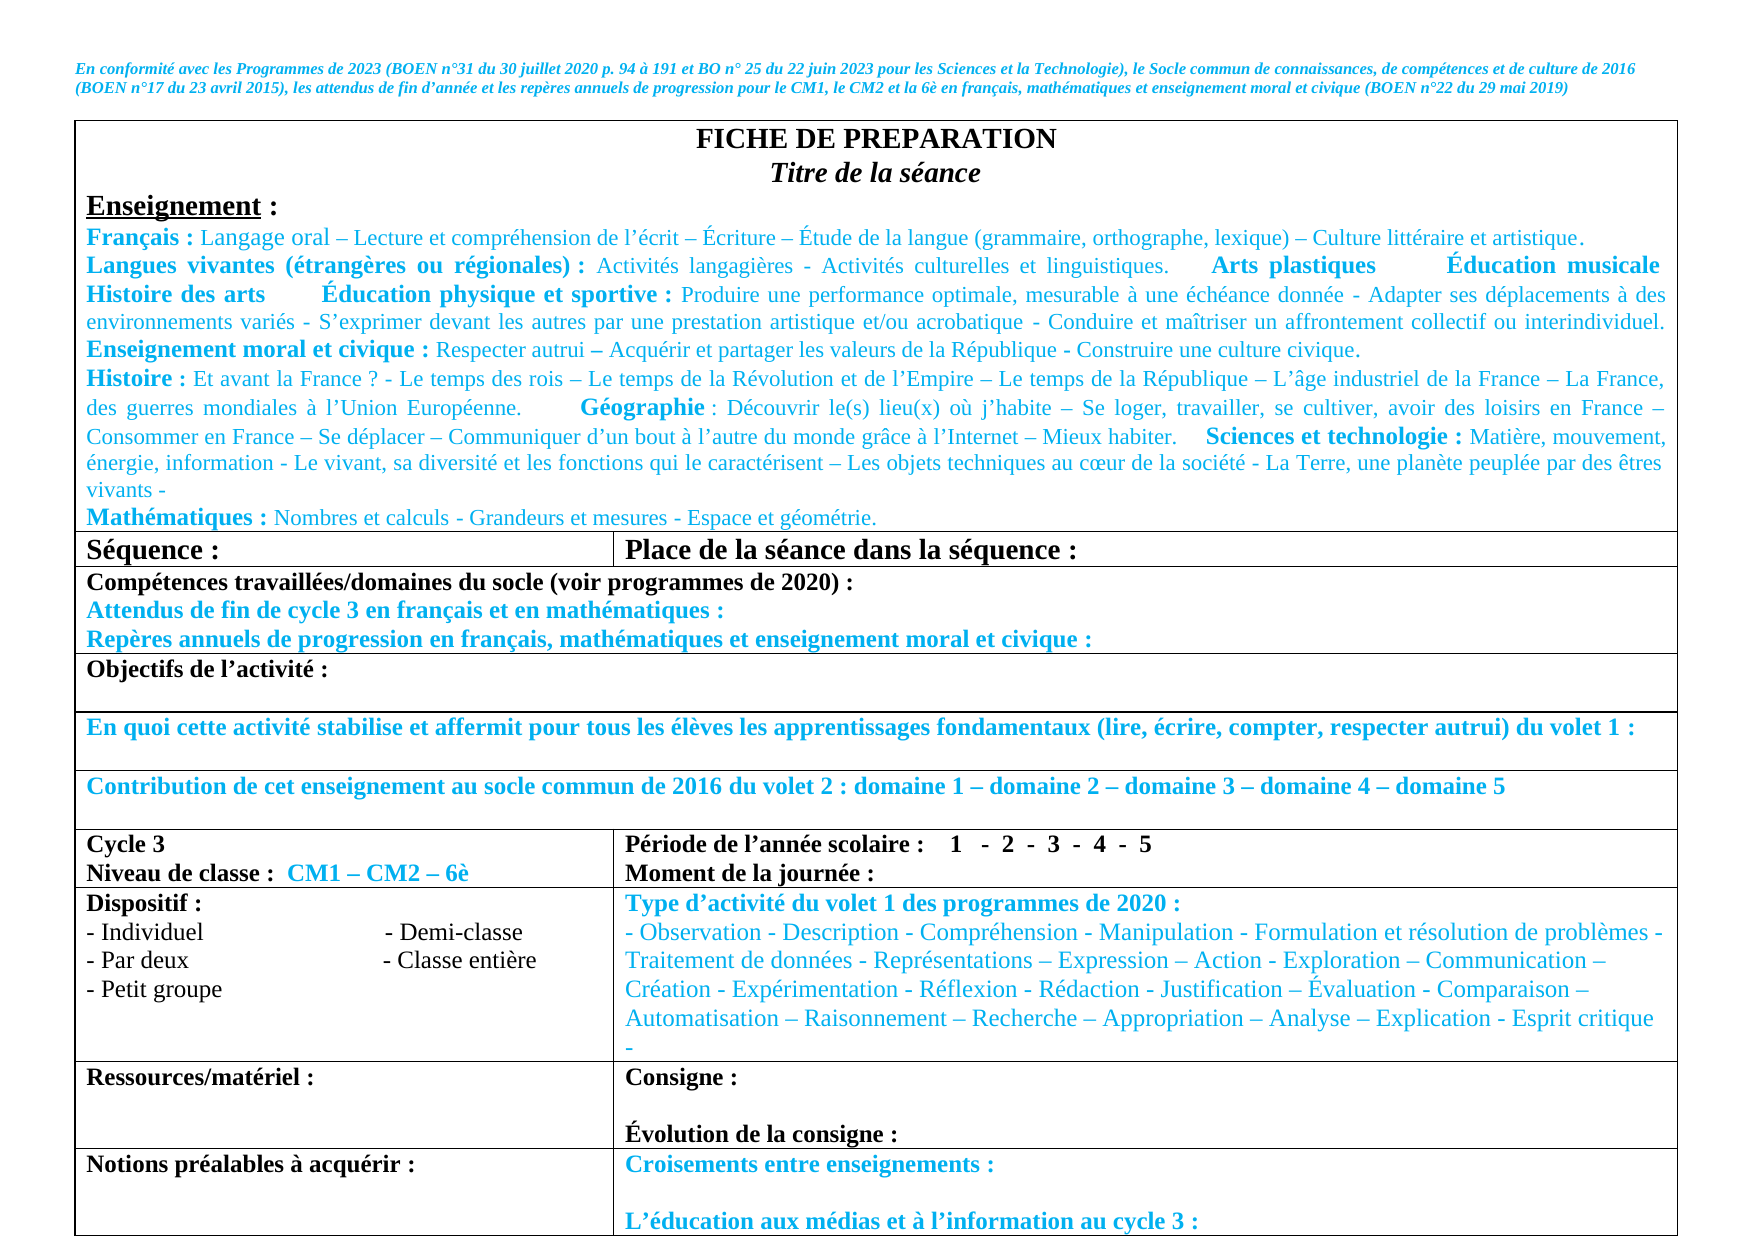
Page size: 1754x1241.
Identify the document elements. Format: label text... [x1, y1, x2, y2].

table_header FICHE DE PREPARATION Titre de la séance Enseignement : Français : Langage oral – Lecture et compréhension de l’écrit – Écriture – Étude de la langue (grammaire, orthographe, lexique) – Culture littéraire et artistique. Langues vivantes (étrangères ou régionales) : Activités langagières - Activités culturelles et linguistiques. Arts plastiques Éducation musicale Histoire des arts Éducation physique et sportive : Produire une performance optimale, mesurable à une échéance donnée - Adapter ses déplacements à des environnements variés - S’exprimer devant les autres par une prestation artistique et/ou acrobatique - Conduire et maîtriser un affrontement collectif ou interindividuel. Enseignement moral et civique : Respecter autrui – Acquérir et partager les valeurs de la République - Construire une culture civique. Histoire : Et avant la France ? - Le temps des rois – Le temps de la Révolution et de l’Empire – Le temps de la République – L’âge industriel de la France – La France, des guerres mondiales à l’Union Européenne. Géographie : Découvrir le(s) lieu(x) où j’habite – Se loger, travailler, se cultiver, avoir des loisirs en France – Consommer en France – Se déplacer – Communiquer d’un bout à l’autre du monde grâce à l’Internet – Mieux habiter. Sciences et technologie : Matière, mouvement, énergie, information - Le vivant, sa diversité et les fonctions qui le caractérisent – Les objets techniques au cœur de la société - La Terre, une planète peuplée par des êtres vivants - Mathématiques : Nombres et calculs - Grandeurs et mesures - Espace et géométrie. [76, 121, 1677, 531]
table_cell Période de l’année scolaire : 1 - 2 - 3 - 4 - 5 Moment de la journée : [614, 830, 1677, 887]
table_cell Croisements entre enseignements : L’éducation aux médias et à l’information au cycle 3 : [614, 1149, 1677, 1235]
table_cell Consigne : Évolution de la consigne : [614, 1062, 1677, 1148]
table_cell Ressources/matériel : [76, 1062, 613, 1148]
table_cell Notions préalables à acquérir : [76, 1149, 613, 1235]
table_cell En quoi cette activité stabilise et affermit pour tous les élèves les apprentissages fondamentaux (lire, écrire, compter, respecter autrui) du volet 1 : [76, 713, 1677, 770]
table_cell Dispositif : - Individuel - Demi-classe - Par deux - Classe entière - Petit groupe [76, 888, 613, 1061]
table_cell Contribution de cet enseignement au socle commun de 2016 du volet 2 : domaine 1 – domaine 2 – domaine 3 – domaine 4 – domaine 5 [76, 771, 1677, 828]
table_cell Type d’activité du volet 1 des programmes de 2020 : - Observation - Description - Compréhension - Manipulation - Formulation et résolution de problèmes - Traitement de données - Représentations – Expression – Action - Exploration – Communication – Création - Expérimentation - Réflexion - Rédaction - Justification – Évaluation - Comparaison – Automatisation – Raisonnement – Recherche – Appropriation – Analyse – Explication - Esprit critique - [614, 888, 1677, 1061]
table_cell Place de la séance dans la séquence : [614, 532, 1677, 566]
table_cell Cycle 3 Niveau de classe : CM1 – CM2 – 6è [76, 830, 613, 887]
table_cell Séquence : [76, 532, 613, 566]
table_cell Objectifs de l’activité : [76, 654, 1677, 711]
table_cell Compétences travaillées/domaines du socle (voir programmes de 2020) : Attendus de fin de cycle 3 en français et en mathématiques : Repères annuels de progression en français, mathématiques et enseignement moral et civique : [76, 567, 1677, 653]
